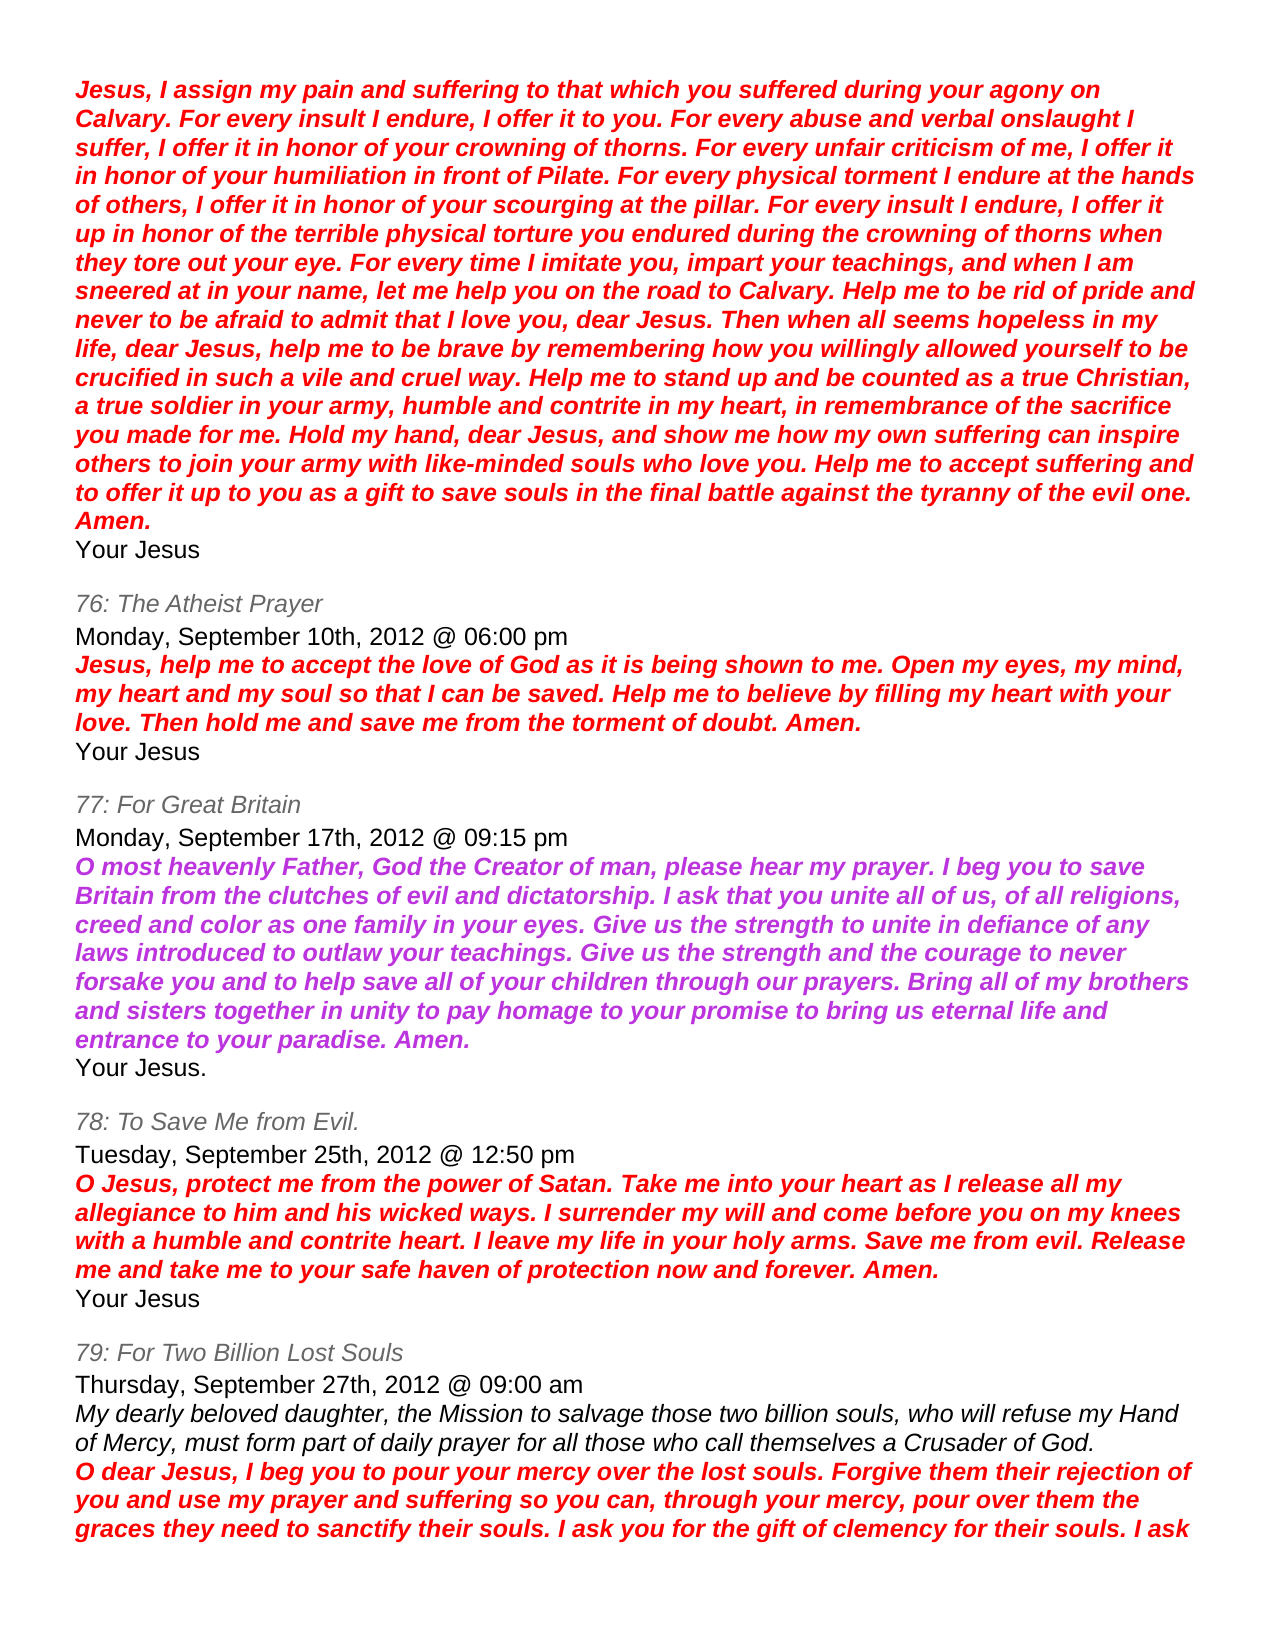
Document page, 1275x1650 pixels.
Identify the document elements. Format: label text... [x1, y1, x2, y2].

subtitle Tuesday, September 25th, 2012 @ 12:50 pm [75, 1140, 1200, 1169]
subtitle Jesus, help me to accept the love of God as it is being shown to me. Open my eyes, my mind, my heart and my soul so that I can be saved. Help me to believe by filling my heart with your love. Then hold me and save me from the torment of doubt. Amen. [75, 650, 1200, 737]
subtitle 76: The Atheist Prayer [75, 589, 1200, 617]
subtitle Thursday, September 27th, 2012 @ 09:00 am [75, 1370, 1200, 1399]
subtitle Your Jesus [75, 737, 1200, 765]
subtitle 79: For Two Billion Lost Souls [75, 1337, 1200, 1366]
subtitle O Jesus, protect me from the power of Satan. Take me into your heart as I release all my allegiance to him and his wicked ways. I surrender my will and come before you on my knees with a humble and contrite heart. I leave my life in your holy arms. Save me from evil. Release me and take me to your safe haven of protection now and forever. Amen. [75, 1169, 1200, 1284]
subtitle Your Jesus. [75, 1053, 1200, 1082]
subtitle Monday, September 17th, 2012 @ 09:15 pm [75, 823, 1200, 852]
subtitle 78: To Save Me from Evil. [75, 1107, 1200, 1136]
subtitle 77: For Great Britain [75, 790, 1200, 819]
subtitle O dear Jesus, I beg you to pour your mercy over the lost souls. Forgive them their rejection of you and use my prayer and suffering so you can, through your mercy, pour over them the graces they need to sanctify their souls. I ask you for the gift of clemency for their souls. I ask [75, 1457, 1200, 1543]
subtitle O most heavenly Father, God the Creator of man, please hear my prayer. I beg you to save Britain from the clutches of evil and dictatorship. I ask that you unite all of us, of all religions, creed and color as one family in your eyes. Give us the strength to unite in defiance of any laws introduced to outlaw your teachings. Give us the strength and the courage to never forsake you and to help save all of your children through our prayers. Bring all of my brothers and sisters together in unity to pay homage to your promise to bring us eternal life and entrance to your paradise. Amen. [75, 852, 1200, 1053]
subtitle Jesus, I assign my pain and suffering to that which you suffered during your agony on Calvary. For every insult I endure, I offer it to you. For every abuse and verbal onslaught I suffer, I offer it in honor of your crowning of thorns. For every unfair criticism of me, I offer it in honor of your humiliation in front of Pilate. For every physical torment I endure at the hands of others, I offer it in honor of your scourging at the pillar. For every insult I endure, I offer it up in honor of the terrible physical torture you endured during the crowning of thorns when they tore out your eye. For every time I imitate you, impart your teachings, and when I am sneered at in your name, let me help you on the road to Calvary. Help me to be rid of pride and never to be afraid to admit that I love you, dear Jesus. Then when all seems hopeless in my life, dear Jesus, help me to be brave by remembering how you willingly allowed yourself to be crucified in such a vile and cruel way. Help me to stand up and be counted as a true Christian, a true soldier in your army, humble and contrite in my heart, in remembrance of the sacrifice you made for me. Hold my hand, dear Jesus, and show me how my own suffering can inspire others to join your army with like-minded souls who love you. Help me to accept suffering and to offer it up to you as a gift to save souls in the final battle against the tyranny of the evil one. Amen. [75, 75, 1200, 535]
subtitle Monday, September 10th, 2012 @ 06:00 pm [75, 622, 1200, 650]
subtitle Your Jesus [75, 535, 1200, 564]
text My dearly beloved daughter, the Mission to salvage those two billion souls, who will refuse my Hand of Mercy, must form part of daily prayer for all those who call themselves a Crusader of God. [75, 1399, 1200, 1457]
subtitle Your Jesus [75, 1284, 1200, 1312]
